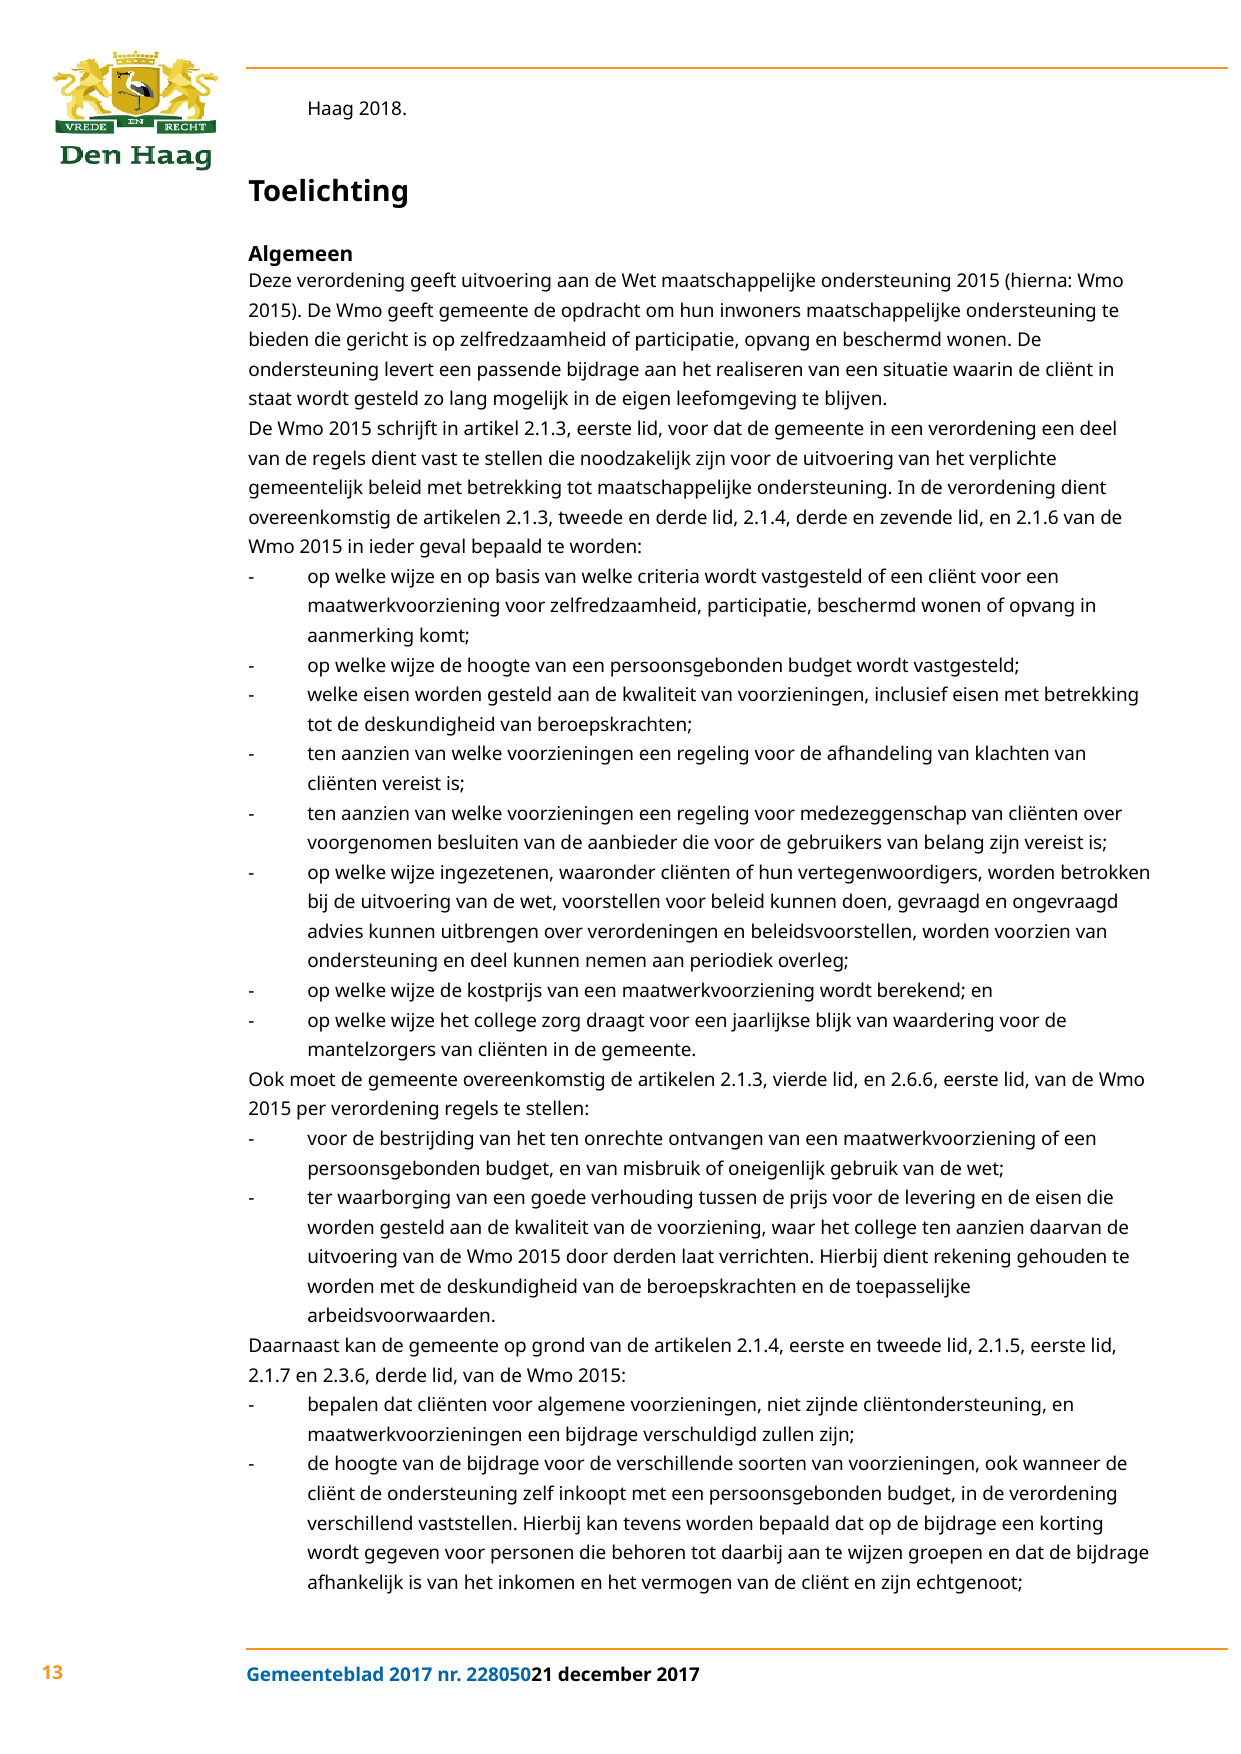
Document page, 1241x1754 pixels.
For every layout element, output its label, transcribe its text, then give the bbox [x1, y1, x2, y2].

list op welke wijze de kostprijs van een maatwerkvoorziening wordt berekend; en [248, 977, 1152, 1003]
list op welke wijze het college zorg draagt voor een jaarlijkse blijk van waardering voor de mantelzorgers van cliënten in de gemeente. [248, 1007, 1152, 1062]
text Deze verordening geeft uitvoering aan de Wet maatschappelijke ondersteuning 2015 (hierna: Wmo 2015). De Wmo geeft gemeente de opdracht om hun inwoners maatschappelijke ondersteuning te bieden die gericht is op zelfredzaamheid of participatie, opvang en beschermd wonen. De ondersteuning levert een passende bijdrage aan het realiseren van een situatie waarin de cliënt in staat wordt gesteld zo lang mogelijk in de eigen leefomgeving te blijven. [248, 267, 1152, 411]
text Daarnaast kan de gemeente op grond van de artikelen 2.1.4, eerste en tweede lid, 2.1.5, eerste lid, 2.1.7 en 2.3.6, derde lid, van de Wmo 2015: [248, 1332, 1152, 1388]
text De Wmo 2015 schrijft in artikel 2.1.3, eerste lid, voor dat de gemeente in een verordening een deel van de regels dient vast te stellen die noodzakelijk zijn voor de uitvoering van het verplichte gemeentelijk beleid met betrekking tot maatschappelijke ondersteuning. In de verordening dient overeenkomstig de artikelen 2.1.3, tweede en derde lid, 2.1.4, derde en zevende lid, en 2.1.6 van de Wmo 2015 in ieder geval bepaald te worden: [248, 415, 1152, 559]
text Toelichting [248, 170, 1152, 210]
list op welke wijze de hoogte van een persoonsgebonden budget wordt vastgesteld; [248, 652, 1152, 678]
picture [41, 47, 231, 172]
list ten aanzien van welke voorzieningen een regeling voor medezeggenschap van cliënten over voorgenomen besluiten van de aanbieder die voor de gebruikers van belang zijn vereist is; [248, 800, 1152, 855]
text Algemeen [248, 239, 1152, 267]
list op welke wijze ingezetenen, waaronder cliënten of hun vertegenwoordigers, worden betrokken bij de uitvoering van de wet, voorstellen voor beleid kunnen doen, gevraagd en ongevraagd advies kunnen uitbrengen over verordeningen en beleidsvoorstellen, worden voorzien van ondersteuning en deel kunnen nemen aan periodiek overleg; [248, 859, 1152, 973]
list voor de bestrijding van het ten onrechte ontvangen van een maatwerkvoorziening of een persoonsgebonden budget, en van misbruik of oneigenlijk gebruik van de wet; [248, 1125, 1152, 1181]
list ter waarborging van een goede verhouding tussen de prijs voor de levering en de eisen die worden gesteld aan de kwaliteit van de voorziening, waar het college ten aanzien daarvan de uitvoering van de Wmo 2015 door derden laat verrichten. Hierbij dient rekening gehouden te worden met de deskundigheid van de beroepskrachten en de toepasselijke arbeidsvoorwaarden. [248, 1184, 1152, 1328]
list de hoogte van de bijdrage voor de verschillende soorten van voorzieningen, ook wanneer de cliënt de ondersteuning zelf inkoopt met een persoonsgebonden budget, in de verordening verschillend vaststellen. Hierbij kan tevens worden bepaald dat op de bijdrage een korting wordt gegeven voor personen die behoren tot daarbij aan te wijzen groepen en dat de bijdrage afhankelijk is van het inkomen en het vermogen van de cliënt en zijn echtgenoot; [248, 1451, 1152, 1595]
list op welke wijze en op basis van welke criteria wordt vastgesteld of een cliënt voor een maatwerkvoorziening voor zelfredzaamheid, participatie, beschermd wonen of opvang in aanmerking komt; [248, 563, 1152, 648]
text Ook moet de gemeente overeenkomstig de artikelen 2.1.3, vierde lid, en 2.6.6, eerste lid, van de Wmo 2015 per verordening regels te stellen: [248, 1066, 1152, 1121]
list ten aanzien van welke voorzieningen een regeling voor de afhandeling van klachten van cliënten vereist is; [248, 741, 1152, 796]
list Haag 2018. [248, 95, 1152, 121]
list welke eisen worden gesteld aan de kwaliteit van voorzieningen, inclusief eisen met betrekking tot de deskundigheid van beroepskrachten; [248, 681, 1152, 737]
list bepalen dat cliënten voor algemene voorzieningen, niet zijnde cliëntondersteuning, en maatwerkvoorzieningen een bijdrage verschuldigd zullen zijn; [248, 1391, 1152, 1447]
